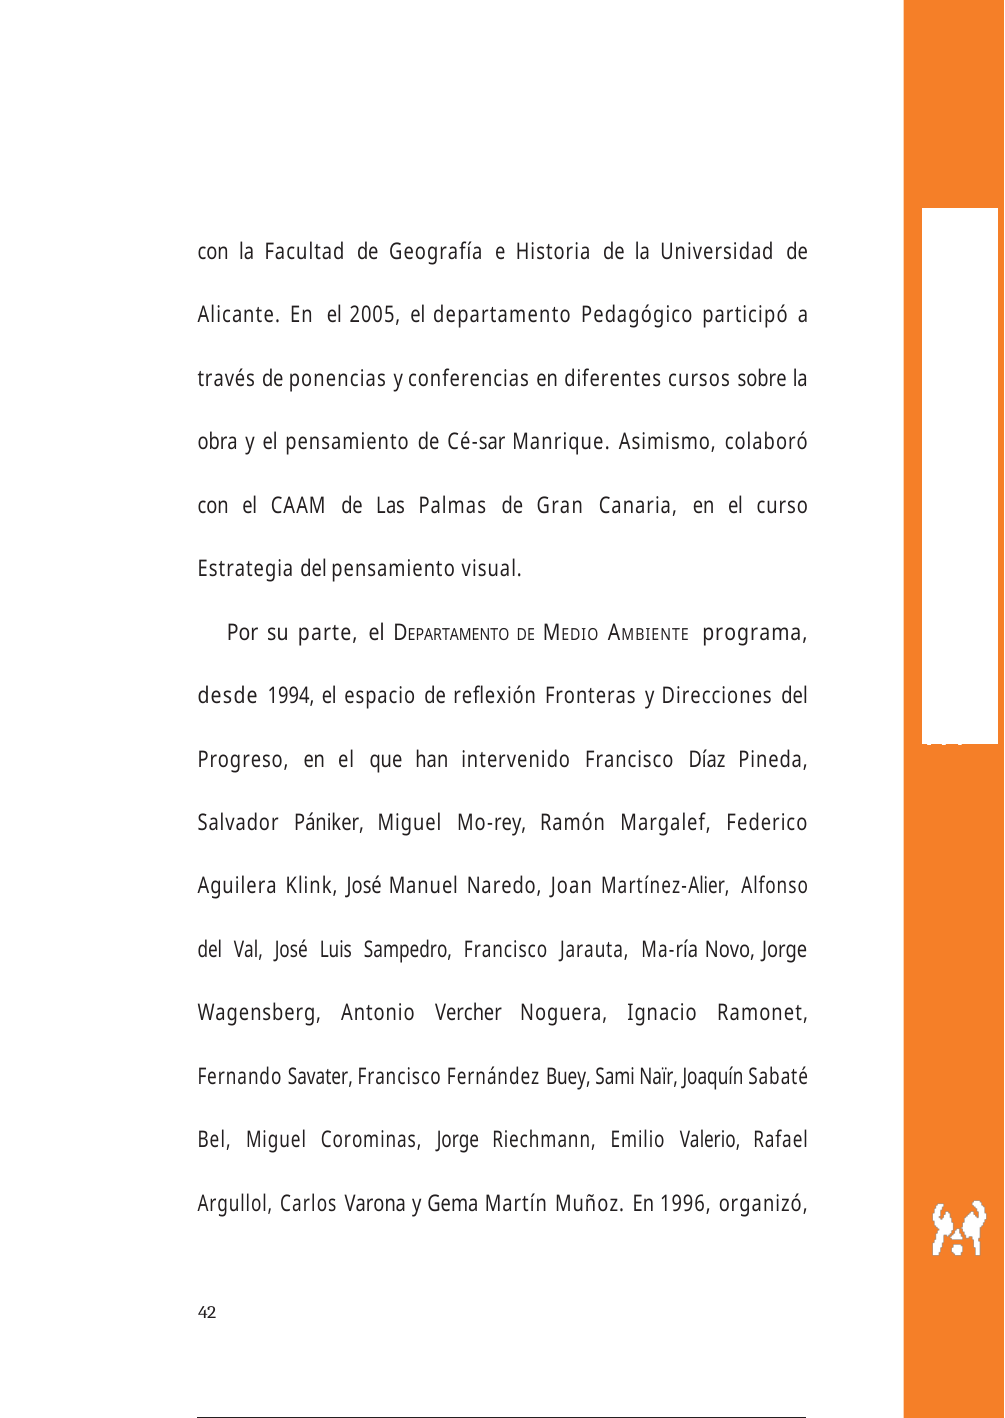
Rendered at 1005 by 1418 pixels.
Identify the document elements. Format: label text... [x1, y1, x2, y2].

text La FCM 1993-2005 [924, 208, 998, 744]
text con la Facultad de Geografía e Historia de la Universidad de Alicante. En el 2005, el departamento Pedagógico participó a través de ponencias y conferencias en diferentes cursos sobre la obra y el pensamiento de Cé-sar Manrique. Asimismo, colaboró con el CAAM de Las Palmas de Gran Canaria, en el curso Estrategia del pensamiento visual. [197, 235, 808, 583]
text Por su parte, el DEPARTAMENTO DE MEDIO AMBIENTE programa, desde 1994, el espacio de reflexión Fronteras y Direcciones del Progreso, en el que han intervenido Francisco Díaz Pineda, Salvador Pániker, Miguel Mo-rey, Ramón Margalef, Federico Aguilera Klink, José Manuel Naredo, Joan Martínez-Alier, Alfonso del Val, José Luis Sampedro, Francisco Jarauta, Ma-ría Novo, Jorge Wagensberg, Antonio Vercher Noguera, Ignacio Ramonet, Fernando Savater, Francisco Fernández Buey, Sami Naïr, Joaquín Sabaté Bel, Miguel Corominas, Jorge Riechmann, Emilio Valerio, Rafael Argullol, Carlos Varona y Gema Martín Muñoz. En 1996, organizó, [197, 616, 808, 1218]
